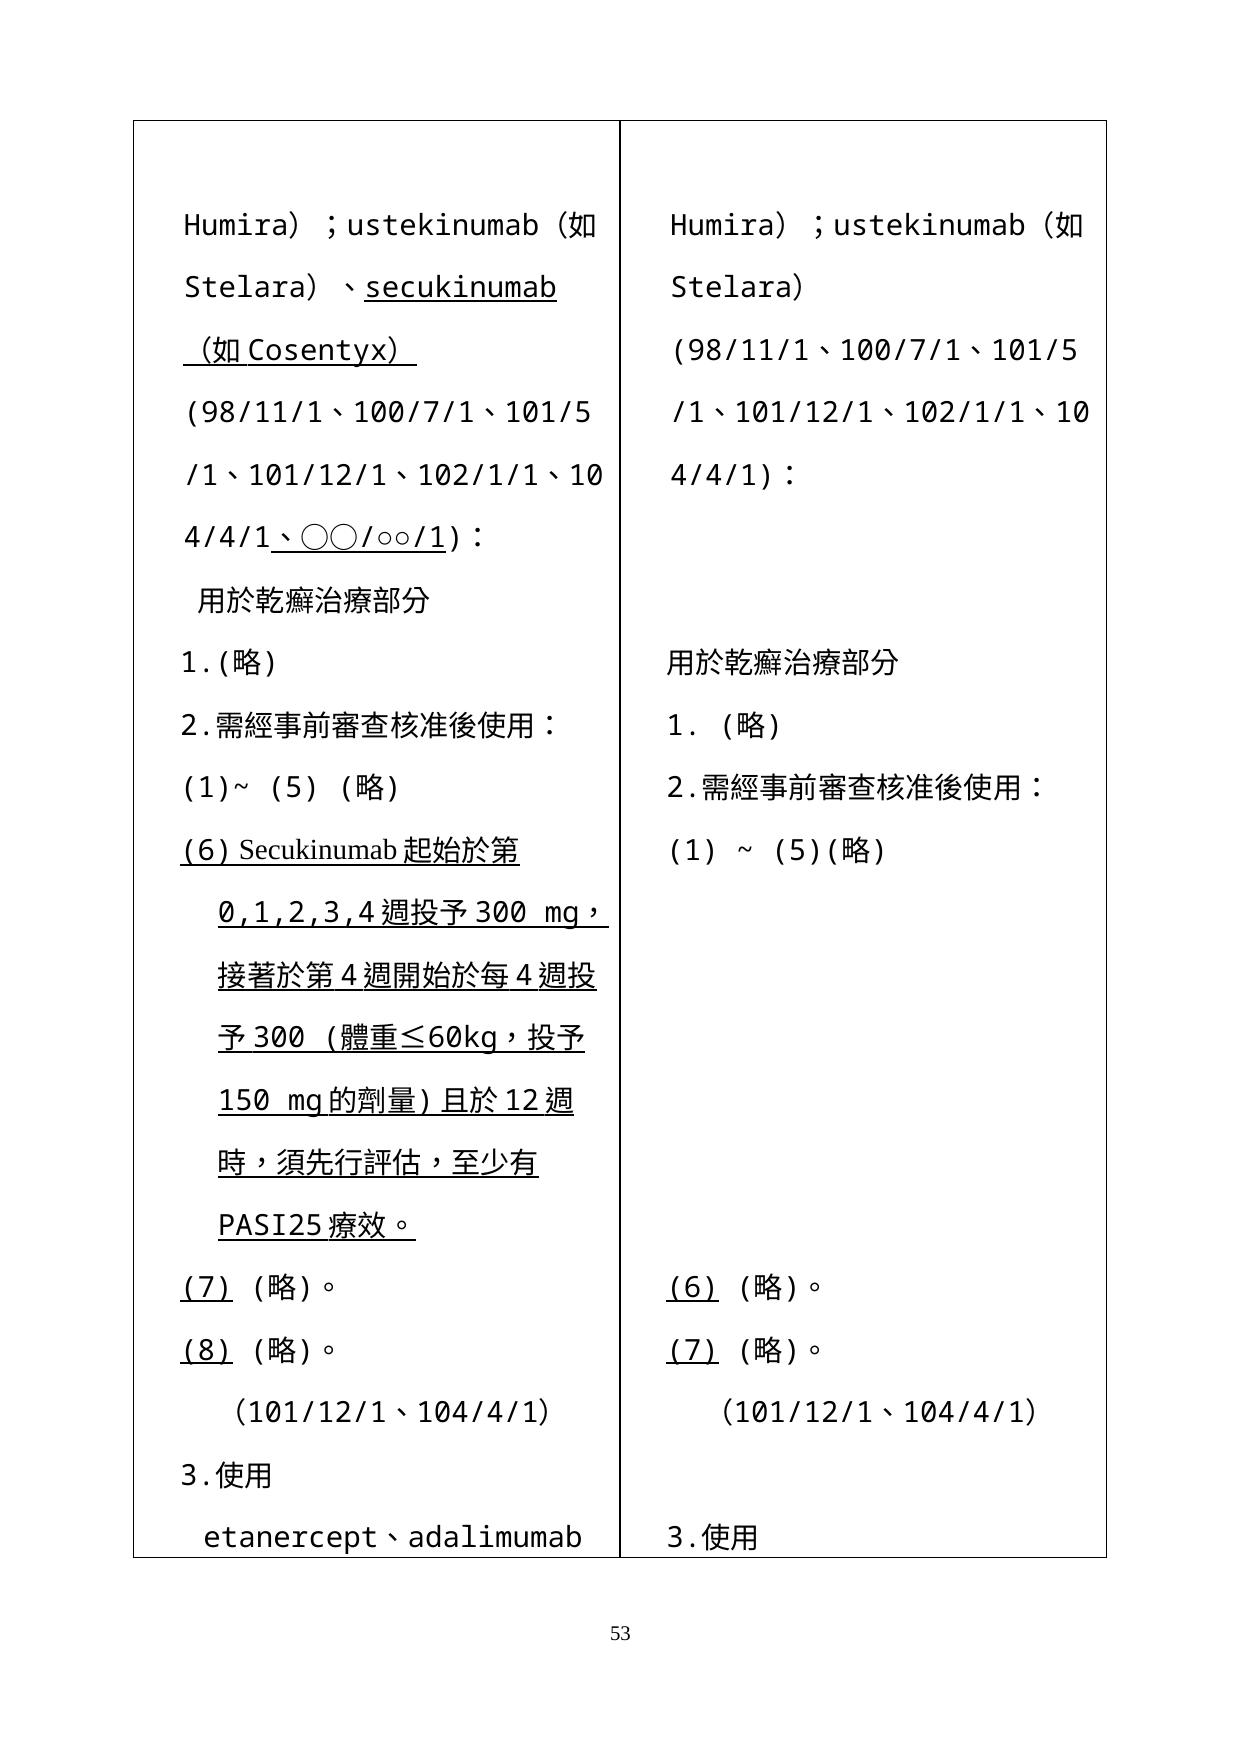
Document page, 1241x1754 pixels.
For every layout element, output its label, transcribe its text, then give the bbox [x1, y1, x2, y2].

table_cell Humira）；ustekinumab（如Stelara）(98/11/1、100/7/1、101/5/1、101/12/1、102/1/1、104/4/1)： 用於乾癬治療部分 1. (略) 2.需經事前審查核准後使用： (1) ~ (5)(略) (6) (略)。 (7) (略)。（101/12/1、104/4/1） 3.使用 [621, 121, 1106, 1557]
table_cell Humira）；ustekinumab（如Stelara）、secukinumab（如Cosentyx）(98/11/1、100/7/1、101/5/1、101/12/1、102/1/1、104/4/1、○○/○○/1)： 用於乾癬治療部分 1.(略) 2.需經事前審查核准後使用： (1)~ (5) (略) (6) Secukinumab起始於第0,1,2,3,4週投予300 mg，接著於第4週開始於每4週投予300 (體重≤60kg，投予150 mg的劑量) 且於12週時，須先行評估，至少有PASI25療效。 (7) (略)。 (8) (略)。（101/12/1、104/4/1） 3.使用etanercept、adalimumab [134, 121, 619, 1557]
